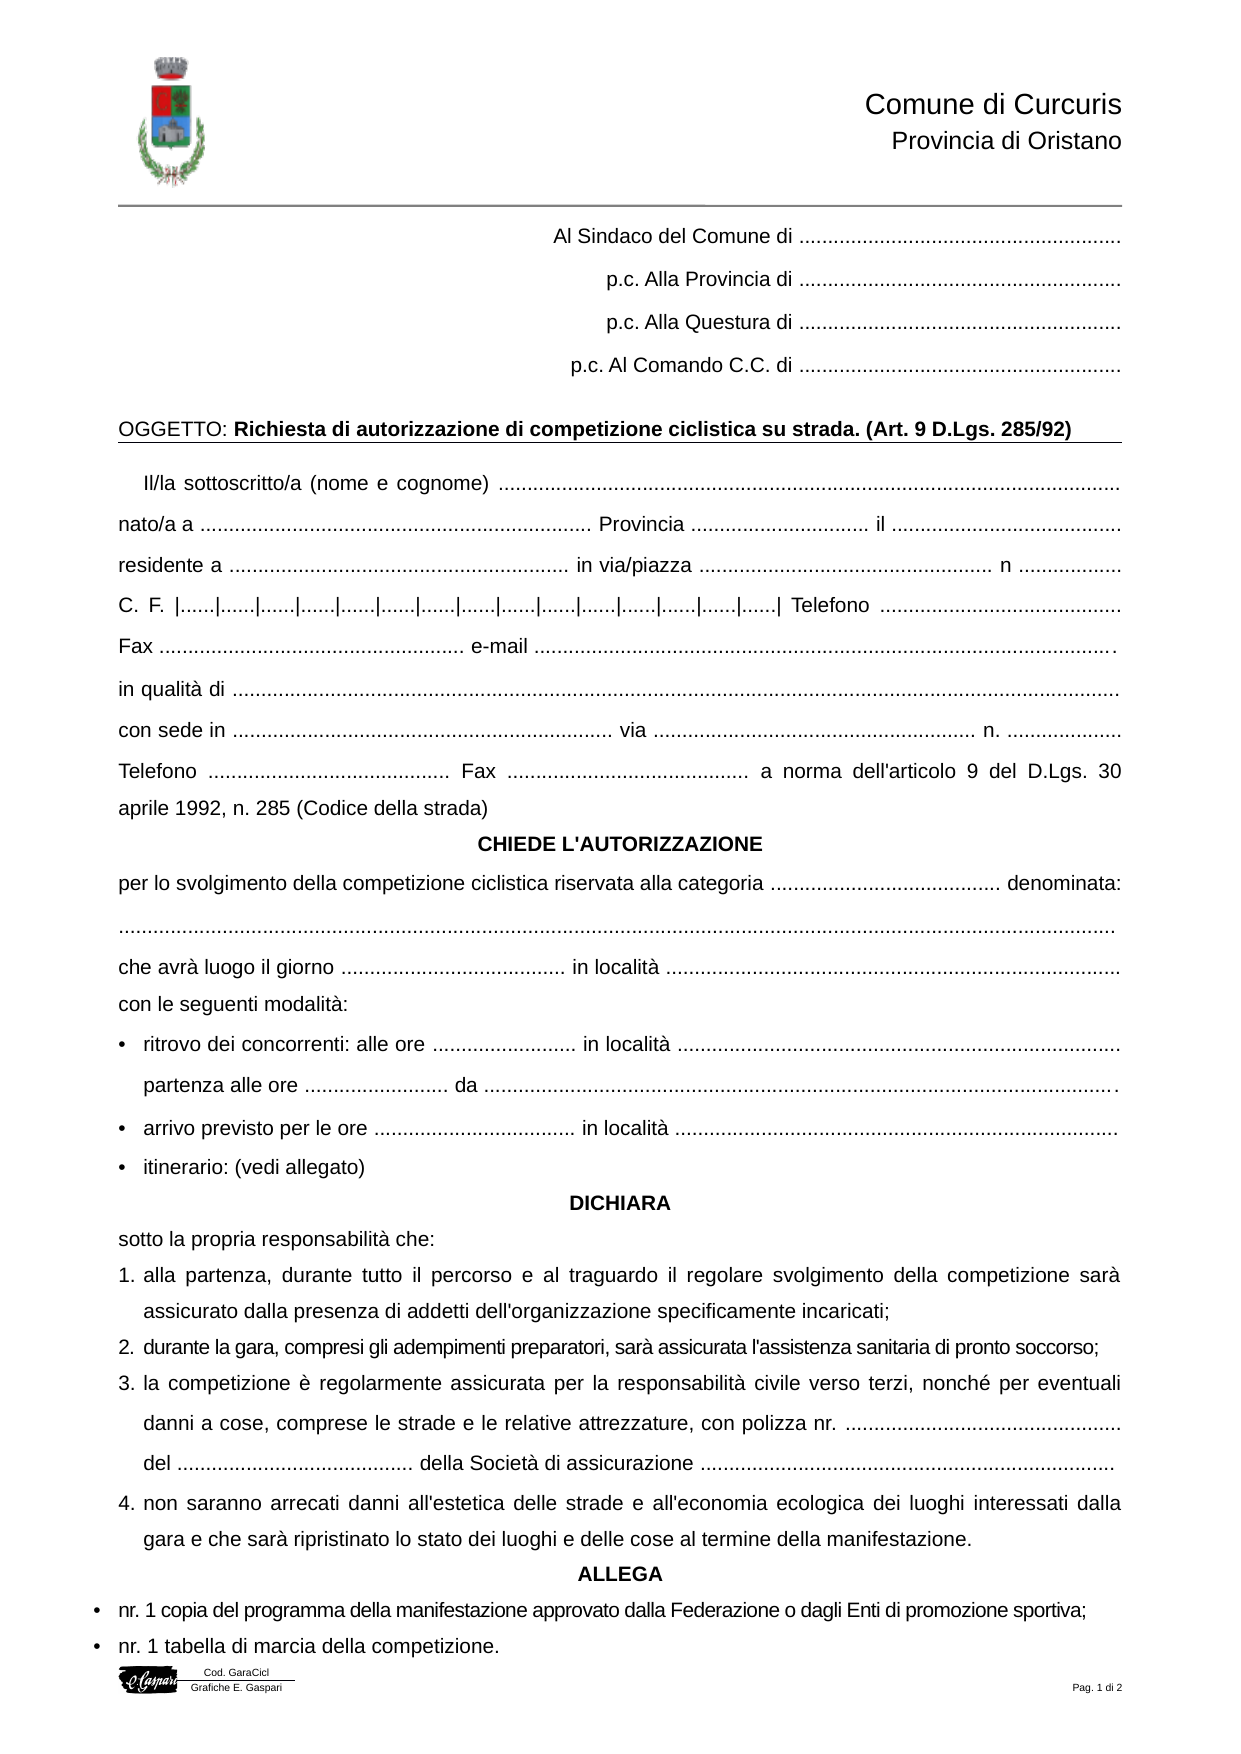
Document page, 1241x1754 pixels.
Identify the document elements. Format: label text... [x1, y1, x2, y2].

text p.c. Alla Questura di ........................................................ [443, 306, 1122, 335]
text • nr. 1 copia del programma della manifestazione approvato dalla Federazione o dagli Enti di promozione sportiva; [93, 1598, 1122, 1622]
text ALLEGA [118, 1562, 1122, 1586]
text OGGETTO: Richiesta di autorizzazione di competizione ciclistica su strada. (Art. 9 D.Lgs. 285/92) [118, 416, 1122, 442]
text sotto la propria responsabilità che: [118, 1227, 1122, 1251]
text Comune di Curcuris [224, 87, 1122, 121]
text in qualità di .......................................................................................................................................................... con sede in .................................................................. via ........................................................ n. .................... Telefono .......................................... Fax .......................................... a norma dell'articolo 9 del D.Lgs. 30 aprile 1992, n. 285 (Codice della strada) [118, 673, 1122, 819]
text • arrivo previsto per le ore ................................... in località ............................................................................. [118, 1112, 1122, 1141]
text p.c. Alla Provincia di ........................................................ [443, 263, 1122, 292]
text Il/la sottoscritto/a (nome e cognome) ............................................................................................................ nato/a a .................................................................... Provincia ............................... il ........................................ residente a ........................................................... in via/piazza ................................................... n .................. C. F. |......|......|......|......|......|......|......|......|......|......|......|......|......|......|......| Telefono .......................................... Fax ..................................................... e-mail ..................................................................................................... [118, 467, 1122, 659]
text DICHIARA [118, 1191, 1122, 1215]
text ............................................................................................................................................................................. che avrà luogo il giorno ....................................... in località ............................................................................... con le seguenti modalità: [118, 911, 1122, 1016]
text 3. la competizione è regolarmente assicurata per la responsabilità civile verso terzi, nonché per eventuali danni a cose, comprese le strade e le relative attrezzature, con polizza nr. ................................................ del ......................................... della Società di assicurazione ........................................................................ [118, 1371, 1122, 1476]
text • itinerario: (vedi allegato) [118, 1155, 1122, 1179]
picture [118, 1665, 178, 1694]
text • ritrovo dei concorrenti: alle ore ......................... in località ............................................................................. partenza alle ore ......................... da .............................................................................................................. [118, 1028, 1122, 1097]
text Provincia di Oristano [224, 126, 1122, 155]
picture [122, 57, 224, 188]
text 2. durante la gara, compresi gli adempimenti preparatori, sarà assicurata l'assistenza sanitaria di pronto soccorso; [118, 1335, 1122, 1359]
text Al Sindaco del Comune di ........................................................ [443, 220, 1122, 249]
text 4. non saranno arrecati danni all'estetica delle strade e all'economia ecologica dei luoghi interessati dalla gara e che sarà ripristinato lo stato dei luoghi e delle cose al termine della manifestazione. [118, 1490, 1122, 1550]
text 1. alla partenza, durante tutto il percorso e al traguardo il regolare svolgimento della competizione sarà assicurato dalla presenza di addetti dell'organizzazione specificamente incaricati; [118, 1263, 1122, 1323]
text p.c. Al Comando C.C. di ........................................................ [443, 349, 1122, 378]
text CHIEDE L'AUTORIZZAZIONE [118, 832, 1122, 856]
text • nr. 1 tabella di marcia della competizione. [93, 1634, 1122, 1658]
text per lo svolgimento della competizione ciclistica riservata alla categoria ........................................ denominata: [118, 867, 1122, 896]
